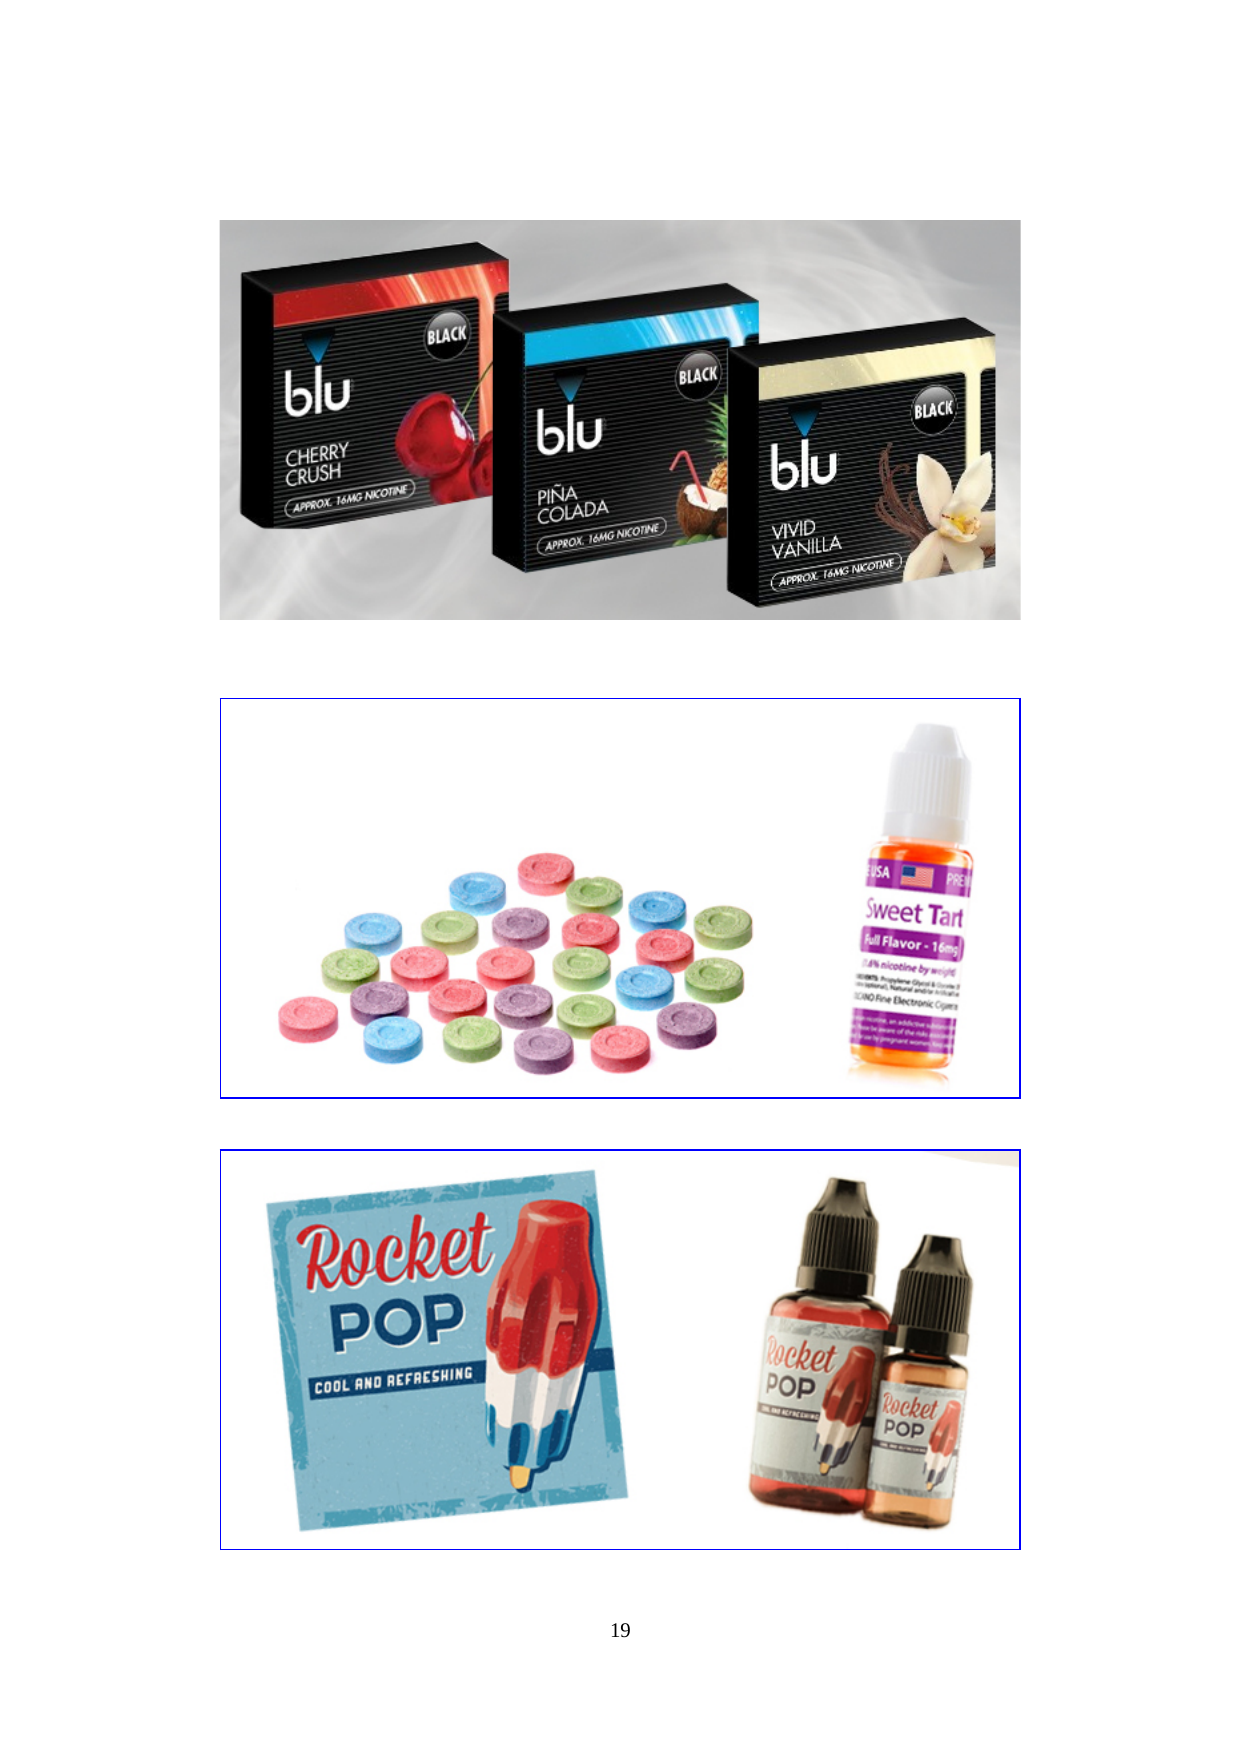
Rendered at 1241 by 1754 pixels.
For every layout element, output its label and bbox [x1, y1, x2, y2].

picture [219, 220, 1021, 620]
picture [221, 1151, 1019, 1549]
picture [221, 699, 1019, 1097]
